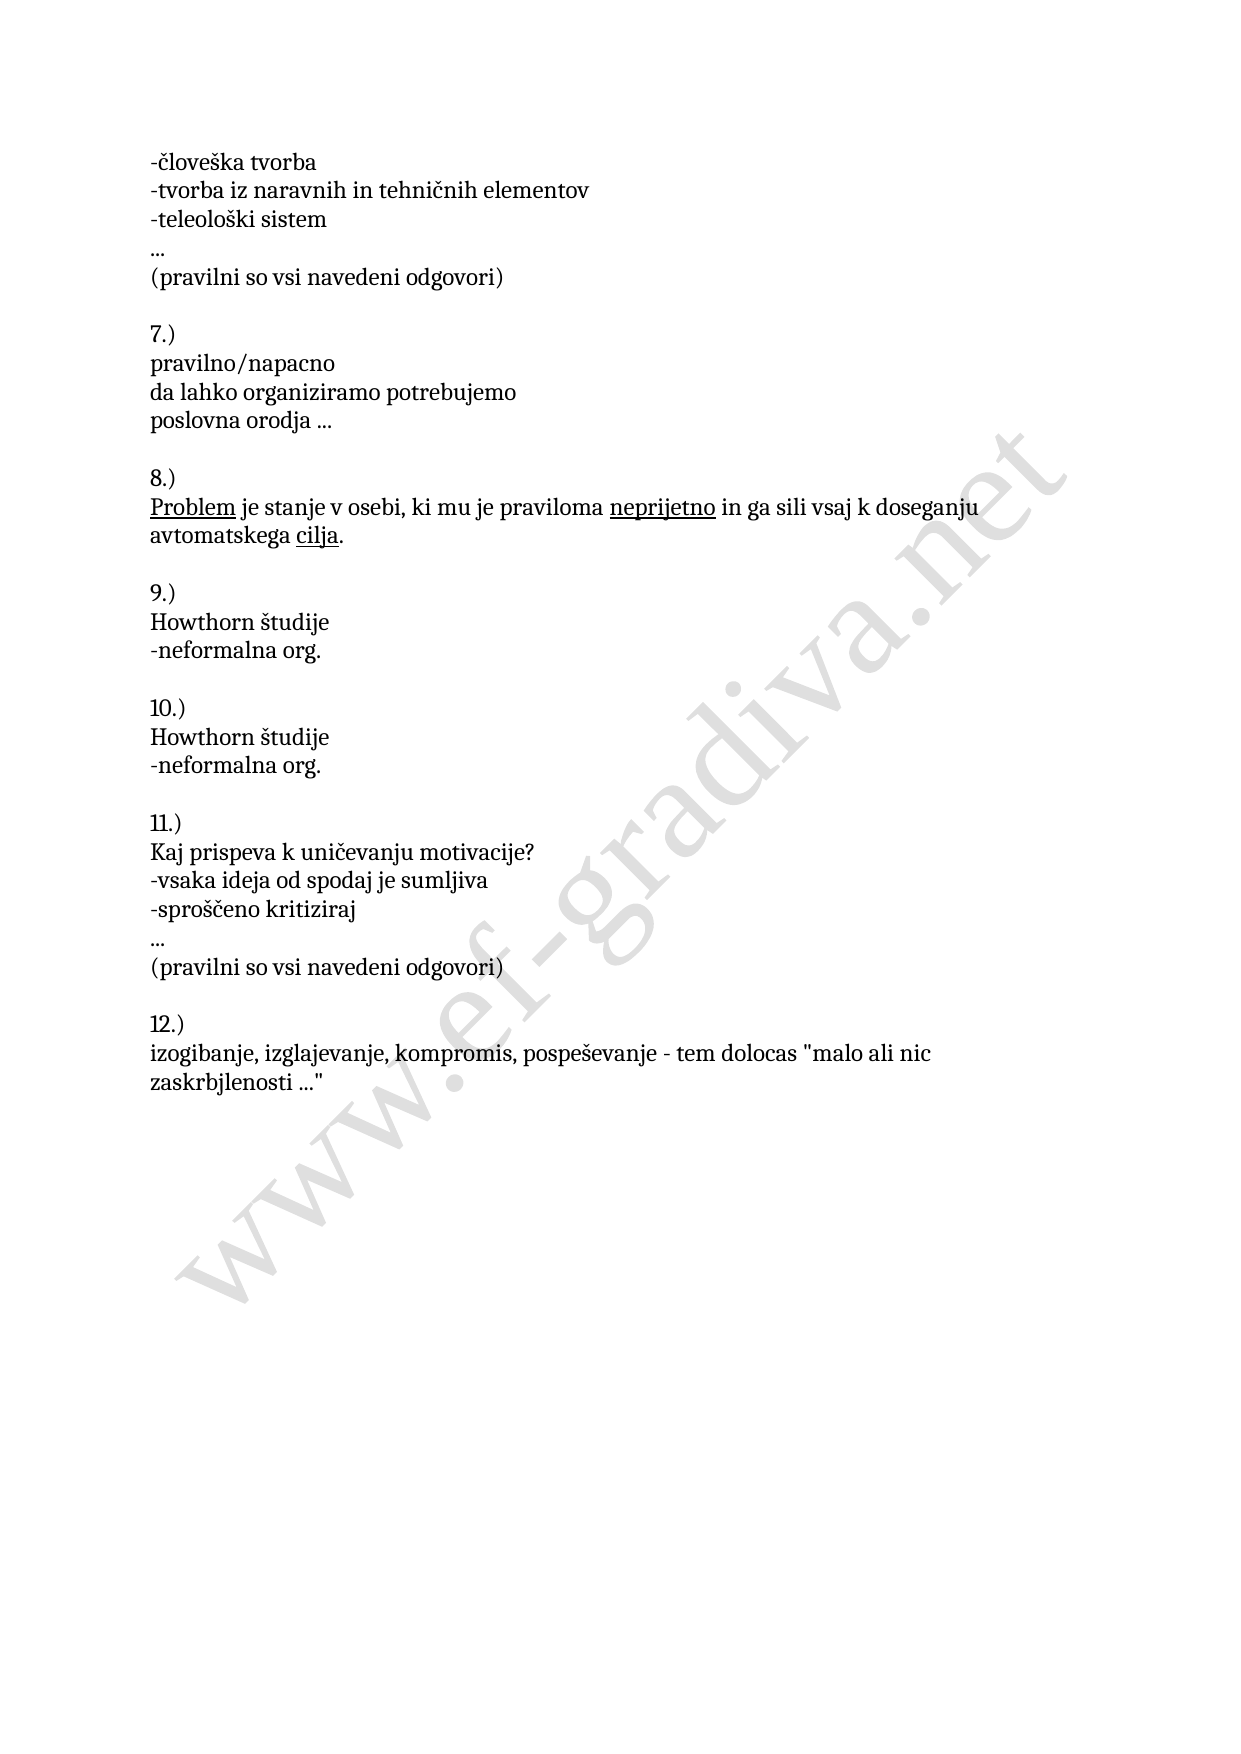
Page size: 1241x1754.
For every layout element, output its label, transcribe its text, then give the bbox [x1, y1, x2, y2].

text [591, 866, 649, 895]
text [464, 1010, 1091, 1039]
text -človeška tvorba [150, 148, 1091, 176]
text [593, 895, 1091, 924]
text [568, 895, 602, 915]
text Problem je stanje v osebi, ki mu je praviloma neprijetno in ga sili vsaj k doseganju avtomatskega cilja. [150, 493, 1091, 550]
text izogibanje, izglajevanje, kompromis, pospeševanje - tem dolocas "malo ali nic zaskrbjlenosti ..." [150, 1039, 1091, 1096]
text -neformalna org. [150, 636, 816, 665]
text 8.) [150, 464, 1040, 493]
text Howthorn študije [150, 608, 841, 636]
text [706, 751, 758, 780]
text Kaj prispeva k uničevanju motivacije? [150, 838, 624, 866]
text [640, 924, 1091, 953]
text [779, 723, 1091, 751]
text poslovna orodja ... [150, 406, 1091, 435]
text ... [150, 924, 477, 953]
text [859, 636, 888, 661]
text pravilno/napacno [150, 349, 1091, 378]
text 7.) [150, 320, 1091, 349]
text [838, 611, 867, 636]
text 9.) [150, 579, 1091, 608]
text [872, 608, 1091, 636]
text -teleološki sistem [150, 205, 1091, 234]
text [726, 723, 787, 751]
text [644, 866, 1091, 895]
text da lahko organiziramo potrebujemo [150, 378, 1091, 406]
text -vsaka ideja od spodaj je sumljiva [150, 866, 582, 895]
text [704, 809, 1091, 838]
text [449, 1010, 478, 1032]
text -neformalna org. [150, 751, 699, 780]
text (pravilni so vsi navedeni odgovori) [150, 953, 480, 981]
text 11.) [150, 809, 682, 838]
text 10.) [150, 694, 1091, 723]
text [675, 812, 704, 838]
text [885, 636, 1091, 665]
text (pravilni so vsi navedeni odgovori) [500, 953, 1091, 981]
text ... [150, 234, 1091, 263]
text (pravilni so vsi navedeni odgovori) [150, 263, 1091, 291]
text [1031, 464, 1091, 493]
text 12.) [150, 1010, 445, 1039]
text [754, 751, 1091, 780]
text [609, 924, 645, 953]
text -sproščeno kritiziraj [150, 895, 573, 924]
text [594, 924, 606, 931]
text [624, 838, 1091, 866]
text [817, 636, 855, 665]
text -tvorba iz naravnih in tehničnih elementov [150, 176, 1091, 205]
text [477, 924, 603, 953]
text Howthorn študije [150, 723, 717, 751]
